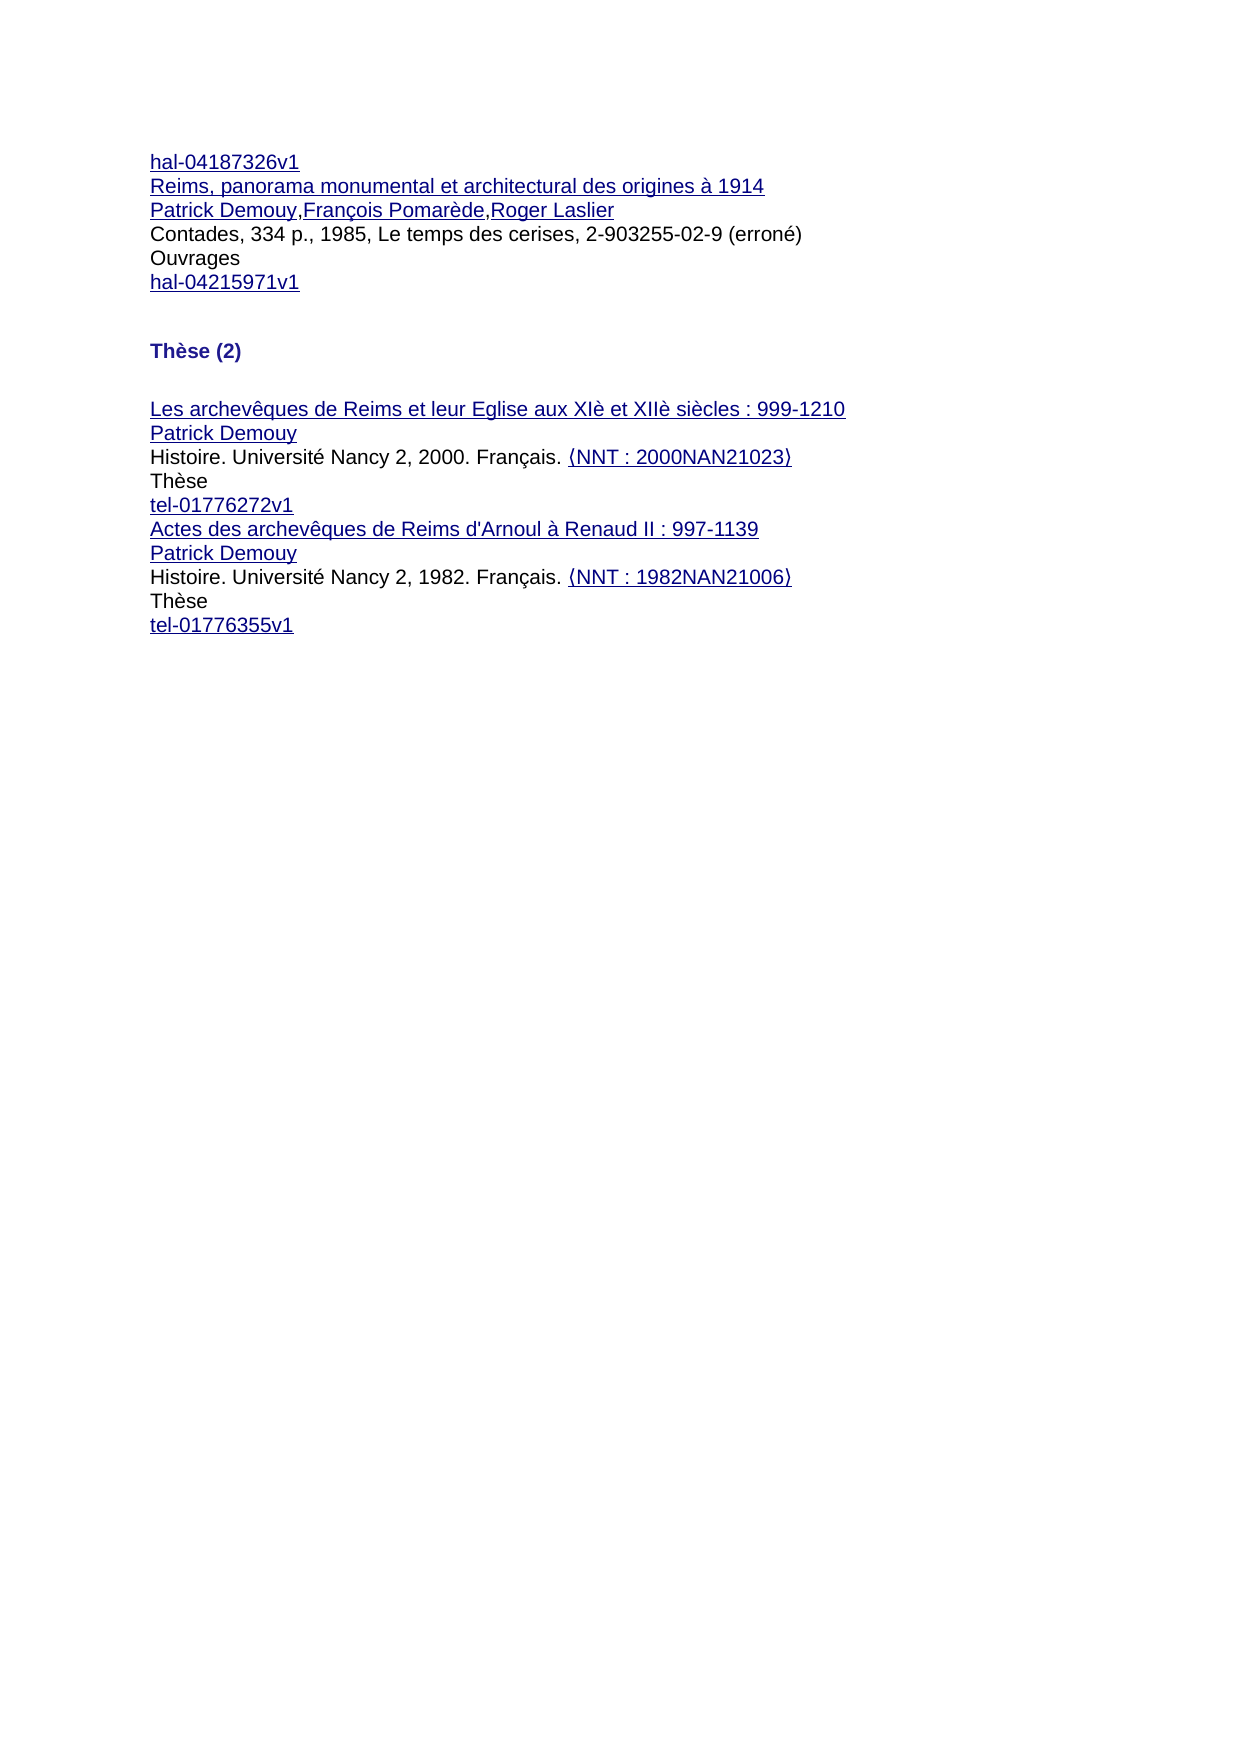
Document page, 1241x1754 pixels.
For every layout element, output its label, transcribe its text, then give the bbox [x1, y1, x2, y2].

table_header Les archevêques de Reims et leur Eglise aux XIè et XIIè siècles : 999-1210 Patrick Demouy Histoire. Université Nancy 2, 2000. Français. ⟨NNT : 2000NAN21023⟩ Thèse tel-01776272v1 [150, 397, 1090, 517]
table_cell Actes des archevêques de Reims d'Arnoul à Renaud II : 997-1139 Patrick Demouy Histoire. Université Nancy 2, 1982. Français. ⟨NNT : 1982NAN21006⟩ Thèse tel-01776355v1 [150, 517, 1090, 636]
subtitle Thèse (2) [150, 338, 1090, 362]
table_cell hal-04187326v1 [150, 150, 1090, 174]
table_cell Reims, panorama monumental et architectural des origines à 1914 Patrick Demouy,François Pomarède,Roger Laslier Contades, 334 p., 1985, Le temps des cerises, 2-903255-02-9 (erroné) Ouvrages hal-04215971v1 [150, 174, 1090, 294]
